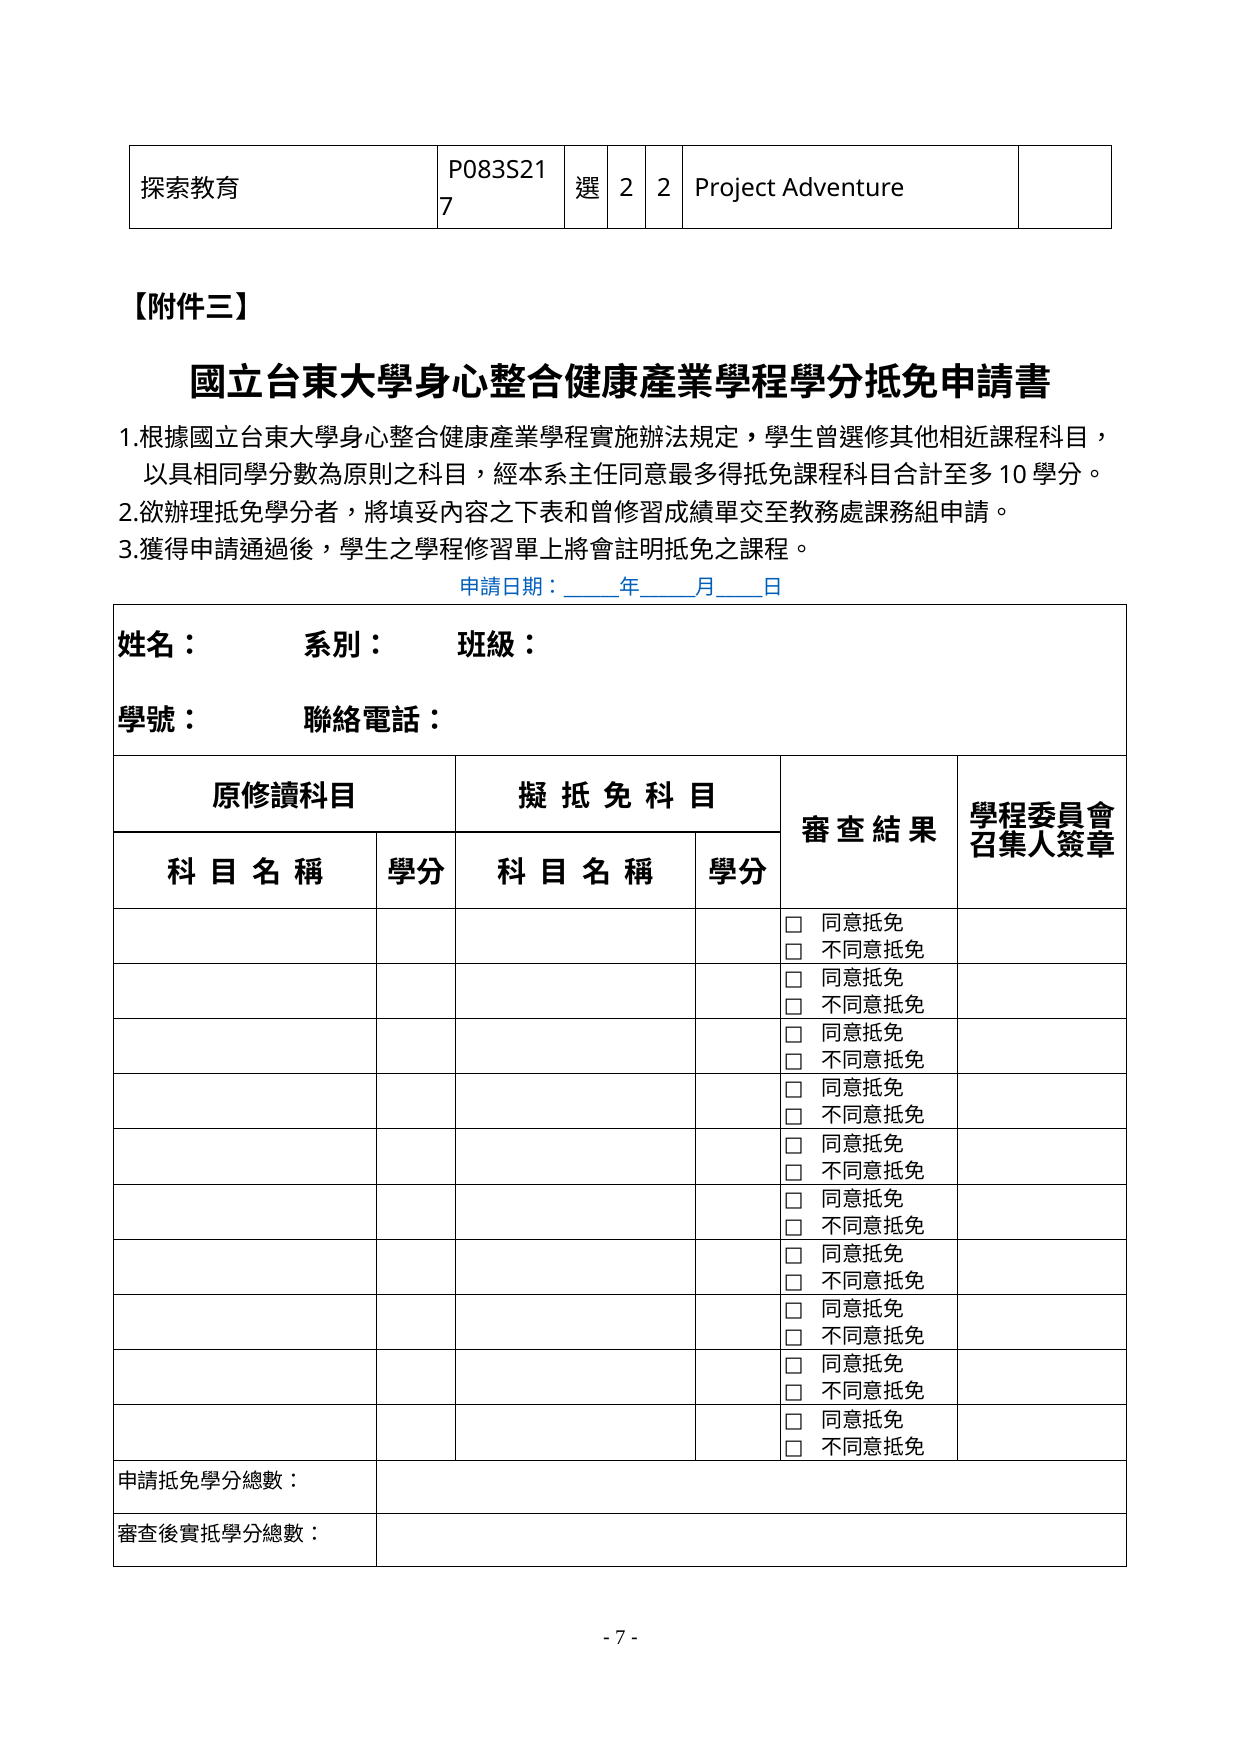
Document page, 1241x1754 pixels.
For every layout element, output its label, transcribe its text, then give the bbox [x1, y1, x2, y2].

table_cell [377, 1129, 455, 1183]
table_cell 同意抵免 不同意抵免 [781, 1185, 957, 1239]
text 國立台東大學身心整合健康產業學程學分抵免申請書 [118, 342, 1122, 417]
table_cell [377, 1074, 455, 1128]
table_cell 科 目 名 稱 [114, 833, 376, 907]
text 【附件三】 [118, 267, 1122, 342]
table_cell [1019, 146, 1111, 228]
table_cell [958, 1019, 1126, 1073]
table_cell [114, 1185, 376, 1239]
table_cell P083S217 [438, 146, 564, 228]
table_header 姓名： 系別： 班級： 學號： 聯絡電話： [114, 605, 1126, 755]
table_cell [114, 1074, 376, 1128]
table_cell [114, 1129, 376, 1183]
table_cell [456, 909, 695, 963]
table_cell [696, 1129, 780, 1183]
table_cell [696, 909, 780, 963]
table_cell [958, 1074, 1126, 1128]
table_cell [456, 1350, 695, 1404]
table_cell 科 目 名 稱 [456, 833, 695, 907]
table_cell [958, 1240, 1126, 1294]
table_cell [377, 1350, 455, 1404]
table_cell 同意抵免 不同意抵免 [781, 1019, 957, 1073]
table_cell [377, 1019, 455, 1073]
table_cell [958, 964, 1126, 1018]
table_cell [696, 1019, 780, 1073]
table_cell [456, 1295, 695, 1349]
table_cell [377, 1295, 455, 1349]
table_cell [377, 909, 455, 963]
table_cell [114, 964, 376, 1018]
text 1.根據國立台東大學身心整合健康產業學程實施辦法規定，學生曾選修其他相近課程科目，以具相同學分數為原則之科目，經本系主任同意最多得抵免課程科目合計至多10學分。 [118, 417, 1122, 492]
table_cell [696, 1295, 780, 1349]
table_cell [114, 1295, 376, 1349]
table_cell [958, 1295, 1126, 1349]
table_cell [456, 1185, 695, 1239]
table_cell [377, 1185, 455, 1239]
table_cell [958, 1185, 1126, 1239]
text 3.獲得申請通過後，學生之學程修習單上將會註明抵免之課程。 [118, 529, 1122, 567]
table_cell [377, 1240, 455, 1294]
table_cell [696, 1240, 780, 1294]
table_cell [696, 964, 780, 1018]
table_cell [377, 964, 455, 1018]
table_cell 同意抵免 不同意抵免 [781, 1350, 957, 1404]
table_cell [456, 1405, 695, 1459]
table_cell [696, 1074, 780, 1128]
table_cell [114, 1019, 376, 1073]
table_cell 同意抵免 不同意抵免 [781, 1129, 957, 1183]
text 申請日期：______年______月_____日 [118, 567, 1122, 604]
table_cell [377, 1405, 455, 1459]
table_cell [114, 909, 376, 963]
table_cell 同意抵免 不同意抵免 [781, 1240, 957, 1294]
table_cell 同意抵免 不同意抵免 [781, 964, 957, 1018]
table_cell 審 查 結 果 [781, 756, 957, 907]
table_cell [958, 909, 1126, 963]
table_cell 申請抵免學分總數： [114, 1461, 376, 1513]
table_cell [456, 964, 695, 1018]
table_cell 2 [608, 146, 645, 228]
table_cell [114, 1350, 376, 1404]
table_cell 2 [646, 146, 682, 228]
table_cell 同意抵免 不同意抵免 [781, 1295, 957, 1349]
table_cell 原修讀科目 [114, 756, 455, 831]
table_cell [456, 1240, 695, 1294]
table_cell [958, 1405, 1126, 1459]
table_cell [696, 1185, 780, 1239]
table_cell 學分 [696, 833, 780, 907]
table_cell Project Adventure [683, 146, 1018, 228]
table_cell 同意抵免 不同意抵免 [781, 909, 957, 963]
table_cell [377, 1514, 1126, 1566]
table_cell 擬 抵 免 科 目 [456, 756, 780, 831]
table_cell [456, 1129, 695, 1183]
text 2.欲辦理抵免學分者，將填妥內容之下表和曾修習成績單交至教務處課務組申請。 [118, 492, 1122, 529]
table_cell [958, 1129, 1126, 1183]
table_cell [114, 1240, 376, 1294]
table_cell 同意抵免 不同意抵免 [781, 1074, 957, 1128]
table_cell [114, 1405, 376, 1459]
table_cell [696, 1350, 780, 1404]
table_cell 學分 [377, 833, 455, 907]
table_cell 同意抵免 不同意抵免 [781, 1405, 957, 1459]
table_cell 審查後實抵學分總數： [114, 1514, 376, 1566]
table_cell 選 [565, 146, 607, 228]
table_cell [696, 1405, 780, 1459]
table_cell 學程委員會召集人簽章 [958, 756, 1126, 907]
table_cell [377, 1461, 1126, 1513]
table_cell [456, 1074, 695, 1128]
table_cell [958, 1350, 1126, 1404]
table_cell 探索教育 [130, 146, 437, 228]
table_cell [456, 1019, 695, 1073]
